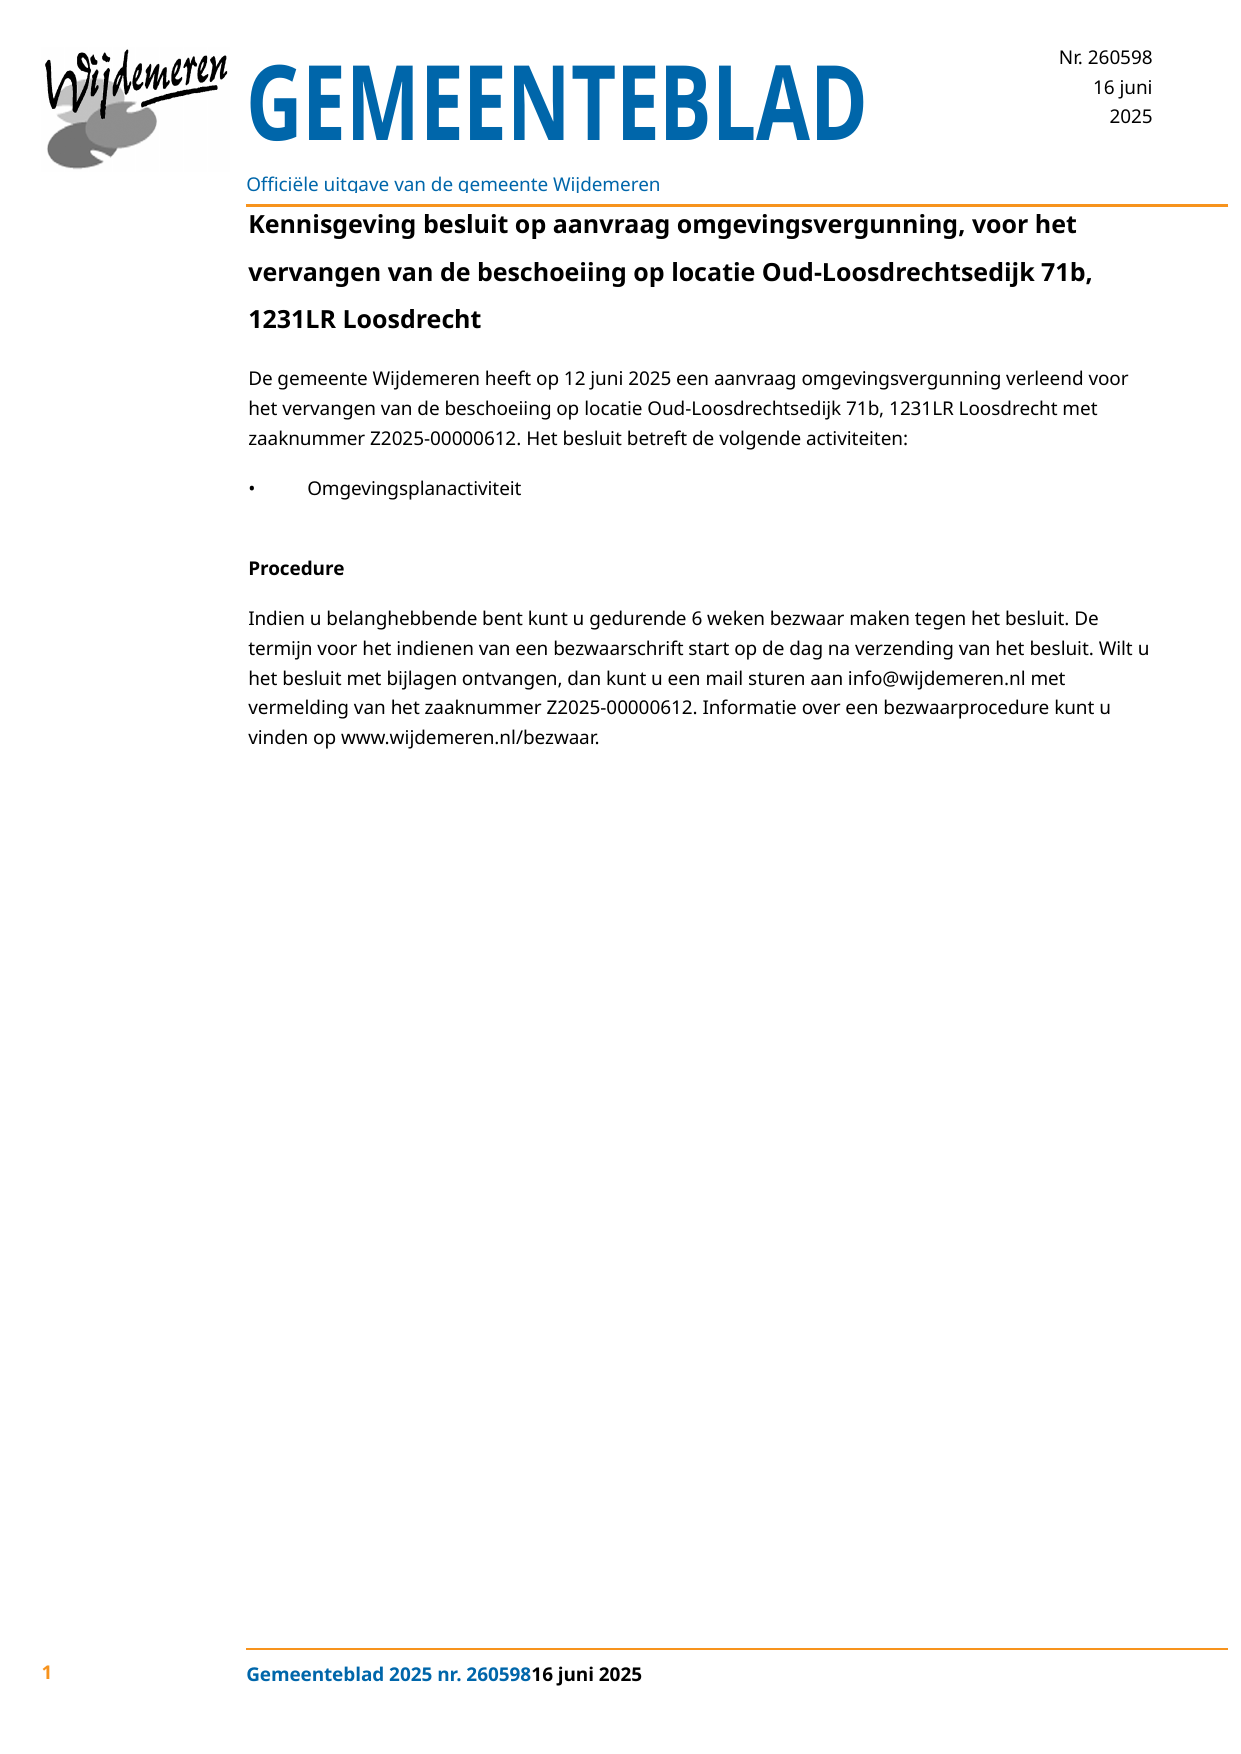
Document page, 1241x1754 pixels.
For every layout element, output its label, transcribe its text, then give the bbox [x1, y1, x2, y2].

text Procedure [248, 555, 1152, 581]
text Kennisgeving besluit op aanvraag omgevingsvergunning, voor het vervangen van de beschoeiing op locatie Oud-Loosdrechtsedijk 71b, 1231LR Loosdrecht [248, 207, 1152, 336]
text De gemeente Wijdemeren heeft op 12 juni 2025 een aanvraag omgevingsvergunning verleend voor het vervangen van de beschoeiing op locatie Oud-Loosdrechtsedijk 71b, 1231LR Loosdrecht met zaaknummer Z2025-00000612. Het besluit betreft de volgende activiteiten: [248, 366, 1152, 450]
list Omgevingsplanactiviteit [248, 475, 1152, 501]
text Indien u belanghebbende bent kunt u gedurende 6 weken bezwaar maken tegen het besluit. De termijn voor het indienen van een bezwaarschrift start op de dag na verzending van het besluit. Wilt u het besluit met bijlagen ontvangen, dan kunt u een mail sturen aan info@wijdemeren.nl met vermelding van het zaaknummer Z2025-00000612. Informatie over een bezwaarprocedure kunt u vinden op www.wijdemeren.nl/bezwaar. [248, 606, 1152, 749]
picture [41, 47, 231, 172]
